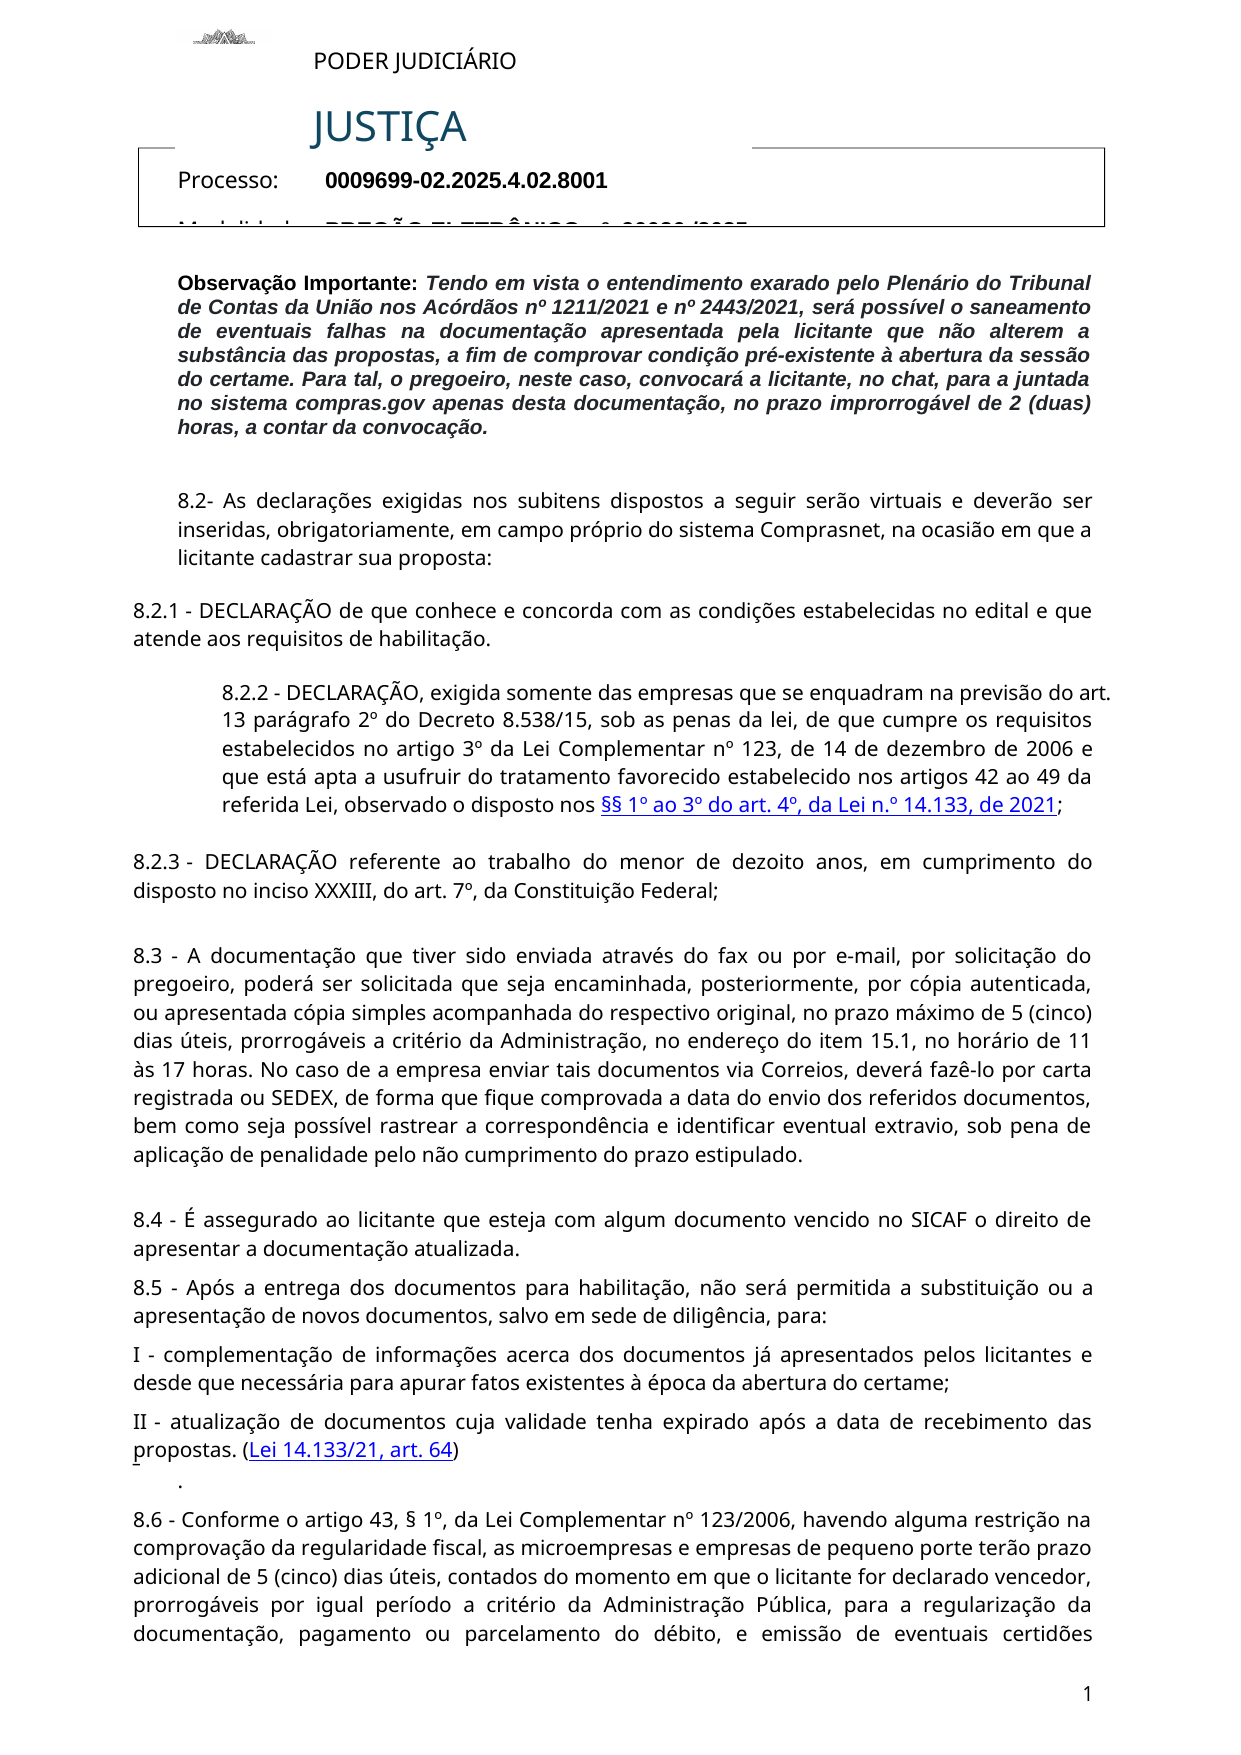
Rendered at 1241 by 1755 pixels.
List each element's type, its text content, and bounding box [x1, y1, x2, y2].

list - Após a entrega dos documentos para habilitação, não será permitida a substituição ou a apresentação de novos documentos, salvo em sede de diligência, para: [133, 1273, 1093, 1329]
list - DECLARAÇÃO de que conhece e concorda com as condições estabelecidas no edital e que atende aos requisitos de habilitação. [133, 596, 1093, 653]
list - A documentação que tiver sido enviada através do fax ou por e-mail, por solicitação do pregoeiro, poderá ser solicitada que seja encaminhada, posteriormente, por cópia autenticada, ou apresentada cópia simples acompanhada do respectivo original, no prazo máximo de 5 (cinco) dias úteis, prorrogáveis a critério da Administração, no endereço do item 15.1, no horário de 11 às 17 horas. No caso de a empresa enviar tais documentos via Correios, deverá fazê-lo por carta registrada ou SEDEX, de forma que fique comprovada a data do envio dos referidos documentos, bem como seja possível rastrear a correspondência e identificar eventual extravio, sob pena de aplicação de penalidade pelo não cumprimento do prazo estipulado. [133, 941, 1093, 1168]
text Observação Importante: Tendo em vista o entendimento exarado pelo Plenário do Tribunal de Contas da União nos Acórdãos nº 1211/2021 e nº 2443/2021, será possível o saneamento de eventuais falhas na documentação apresentada pela licitante que não alterem a substância das propostas, a fim de comprovar condição pré-existente à abertura da sessão do certame. Para tal, o pregoeiro, neste caso, convocará a licitante, no chat, para a juntada no sistema compras.gov apenas desta documentação, no prazo improrrogável de 2 (duas) horas, a contar da convocação. [177, 271, 1093, 439]
list - Conforme o artigo 43, § 1º, da Lei Complementar nº 123/2006, havendo alguma restrição na comprovação da regularidade fiscal, as microempresas e empresas de pequeno porte terão prazo adicional de 5 (cinco) dias úteis, contados do momento em que o licitante for declarado vencedor, prorrogáveis por igual período a critério da Administração Pública, para a regularização da documentação, pagamento ou parcelamento do débito, e emissão de eventuais certidões [133, 1505, 1093, 1647]
text 13 parágrafo 2º do Decreto 8.538/15, sob as penas da lei, de que cumpre os requisitos estabelecidos no artigo 3º da Lei Complementar nº 123, de 14 de dezembro de 2006 e que está apta a usufruir do tratamento favorecido estabelecido nos artigos 42 ao 49 da referida Lei, observado o disposto nos §§ 1º ao 3º do art. 4º, da Lei n.º 14.133, de 2021; [222, 705, 1093, 819]
text 8.2- As declarações exigidas nos subitens dispostos a seguir serão virtuais e deverão ser inseridas, obrigatoriamente, em campo próprio do sistema Comprasnet, na ocasião em que a licitante cadastrar sua proposta: [177, 487, 1093, 572]
list - DECLARAÇÃO referente ao trabalho do menor de dezoito anos, em cumprimento do disposto no inciso XXXIII, do art. 7º, da Constituição Federal; [133, 847, 1093, 904]
list - DECLARAÇÃO, exigida somente das empresas que se enquadram na previsão do art. [222, 681, 1137, 705]
list - atualização de documentos cuja validade tenha expirado após a data de recebimento das propostas. (Lei 14.133/21, art. 64) [133, 1407, 1093, 1464]
list - complementação de informações acerca dos documentos já apresentados pelos licitantes e desde que necessária para apurar fatos existentes à época da abertura do certame; [133, 1340, 1093, 1397]
text . [177, 1466, 1137, 1494]
list - É assegurado ao licitante que esteja com algum documento vencido no SICAF o direito de apresentar a documentação atualizada. [133, 1205, 1093, 1262]
